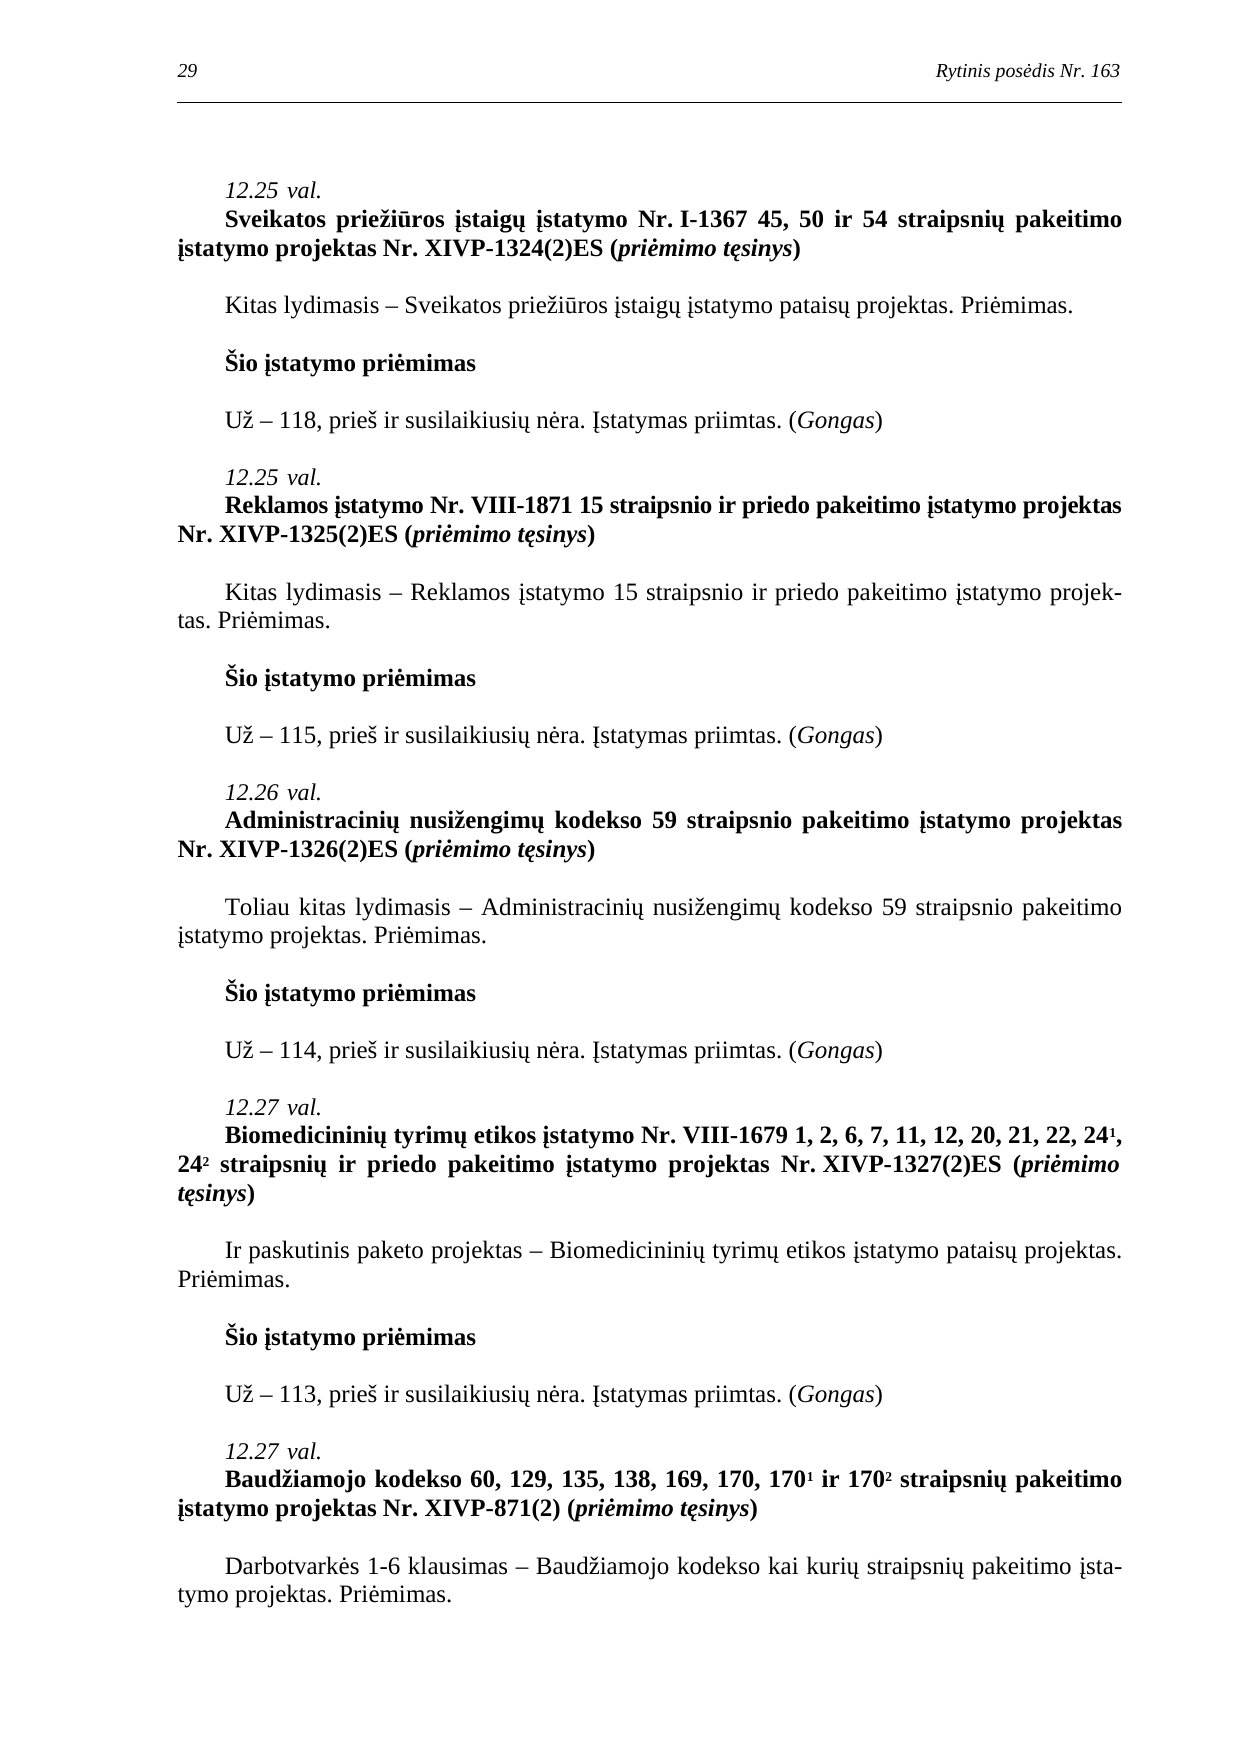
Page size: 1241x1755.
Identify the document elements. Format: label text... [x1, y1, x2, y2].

text Šio įsta­ty­mo pri­ėmi­mas [177, 978, 1122, 1007]
text Už – 118, prieš ir su­si­lai­kiu­sių nė­ra. Įsta­ty­mas pri­im­tas. (Gon­gas) [177, 405, 1122, 434]
text 12.25 val. [224, 176, 1122, 204]
text Ki­tas ly­di­ma­sis – Svei­ka­tos prie­žiū­ros įstai­gų įsta­ty­mo pa­tai­sų pro­jek­tas. Pri­ėmi­mas. [177, 290, 1122, 319]
text Už – 114, prieš ir su­si­lai­kiu­sių nė­ra. Įsta­ty­mas pri­im­tas. (Gon­gas) [177, 1036, 1122, 1064]
text Šio įsta­ty­mo pri­ėmi­mas [177, 1322, 1122, 1351]
text To­liau ki­tas ly­di­ma­sis – Ad­mi­nist­ra­ci­nių nu­si­žen­gi­mų ko­dek­so 59 straips­nio pa­kei­ti­mo įsta­ty­mo pro­jek­tas. Pri­ėmi­mas. [177, 892, 1122, 949]
text Už – 115, prieš ir su­si­lai­kiu­sių nė­ra. Įsta­ty­mas pri­im­tas. (Gon­gas) [177, 720, 1122, 749]
text Svei­ka­tos prie­žiū­ros įstai­gų įsta­ty­mo Nr. I-1367 45, 50 ir 54 straips­nių pa­kei­ti­mo įsta­ty­mo pro­jek­tas Nr. XIVP-1324(2)ES (pri­ėmi­mo tę­si­nys) [177, 204, 1122, 262]
text Šio įsta­ty­mo pri­ėmi­mas [177, 348, 1122, 377]
text 12.27 val. [224, 1093, 1122, 1121]
text Dar­bo­tvarkės 1-6 klau­si­mas – Bau­džia­mo­jo ko­dek­so kai ku­rių straips­nių pa­kei­ti­mo įsta­ty­mo pro­jek­tas. Pri­ėmi­mas. [177, 1551, 1122, 1608]
text Už – 113, prieš ir su­si­lai­kiu­sių nė­ra. Įsta­ty­mas pri­im­tas. (Gon­gas) [177, 1379, 1122, 1408]
text Šio įsta­ty­mo pri­ėmi­mas [177, 663, 1122, 692]
text Re­kla­mos įsta­ty­mo Nr. VIII-1871 15 straips­nio ir prie­do pa­kei­ti­mo įsta­ty­mo pro­jek­tas Nr. XIVP-1325(2)ES (pri­ėmi­mo tę­si­nys) [177, 490, 1122, 548]
text Bio­me­di­ci­ni­nių ty­ri­mų eti­kos įsta­ty­mo Nr. VIII-1679 1, 2, 6, 7, 11, 12, 20, 21, 22, 241, 242 straips­nių ir prie­do pa­kei­ti­mo įsta­ty­mo pro­jek­tas Nr. XIVP-1327(2)ES (pri­ėmi­mo tęsi­nys) [177, 1121, 1122, 1207]
text Bau­džia­mo­jo ko­dek­so 60, 129, 135, 138, 169, 170, 1701 ir 1702 straips­nių pa­kei­ti­mo įsta­ty­mo pro­jek­tas Nr. XIVP-871(2) (pri­ėmi­mo tę­si­nys) [177, 1464, 1122, 1522]
text 12.25 val. [224, 463, 1122, 490]
text Ir pas­ku­ti­nis pa­ke­to pro­jek­tas – Bio­me­di­ci­ni­nių ty­ri­mų eti­kos įsta­ty­mo pa­tai­sų pro­jek­tas. Pri­ėmi­mas. [177, 1236, 1122, 1293]
text Ad­mi­nist­ra­ci­nių nu­si­žen­gi­mų ko­dek­so 59 straips­nio pa­kei­ti­mo įsta­ty­mo pro­jek­tas Nr. XIVP-1326(2)ES (pri­ėmi­mo tę­si­nys) [177, 806, 1122, 863]
text Ki­tas ly­di­ma­sis – Re­kla­mos įsta­ty­mo 15 straips­nio ir prie­do pa­kei­ti­mo įsta­ty­mo pro­jek­tas. Pri­ėmi­mas. [177, 577, 1122, 634]
text 12.27 val. [224, 1437, 1122, 1464]
text 12.26 val. [224, 778, 1122, 806]
